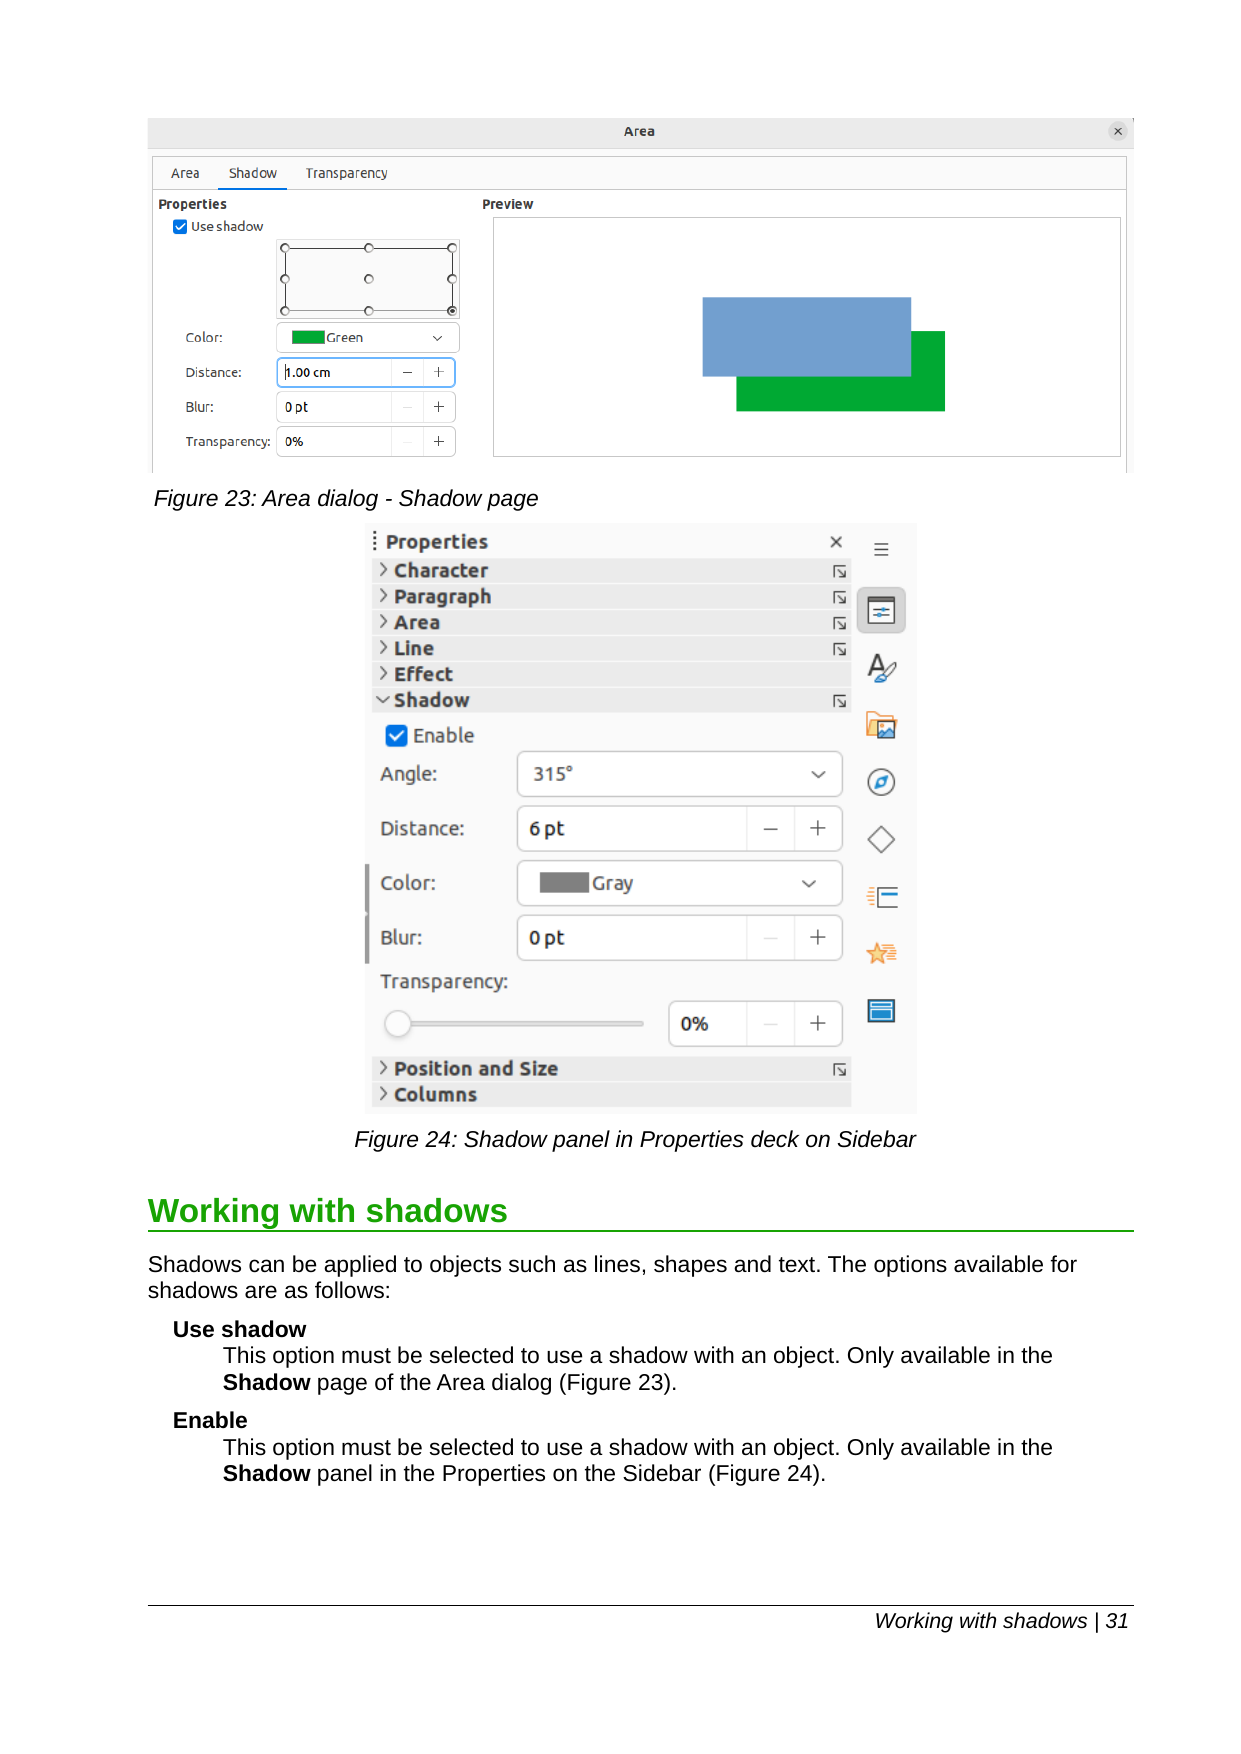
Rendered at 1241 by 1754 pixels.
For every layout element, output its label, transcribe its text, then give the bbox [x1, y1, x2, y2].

subtitle Working with shadows [148, 1191, 1134, 1230]
text This option must be selected to use a shadow with an object. Only available in the Shadow page of the Area dialog (Figure 23). [223, 1342, 1134, 1395]
picture [147, 118, 1134, 473]
text Enable [173, 1407, 1134, 1434]
picture [364, 523, 917, 1114]
text Shadows can be applied to objects such as lines, shapes and text. The options available for shadows are as follows: [148, 1251, 1134, 1303]
text Figure 23: Area dialog - Shadow page [153, 485, 1134, 511]
text Use shadow [173, 1316, 1134, 1342]
text This option must be selected to use a shadow with an object. Only available in the Shadow panel in the Properties on the Sidebar (Figure 24). [223, 1434, 1134, 1487]
text Figure 24: Shadow panel in Properties deck on Sidebar [354, 1126, 933, 1152]
